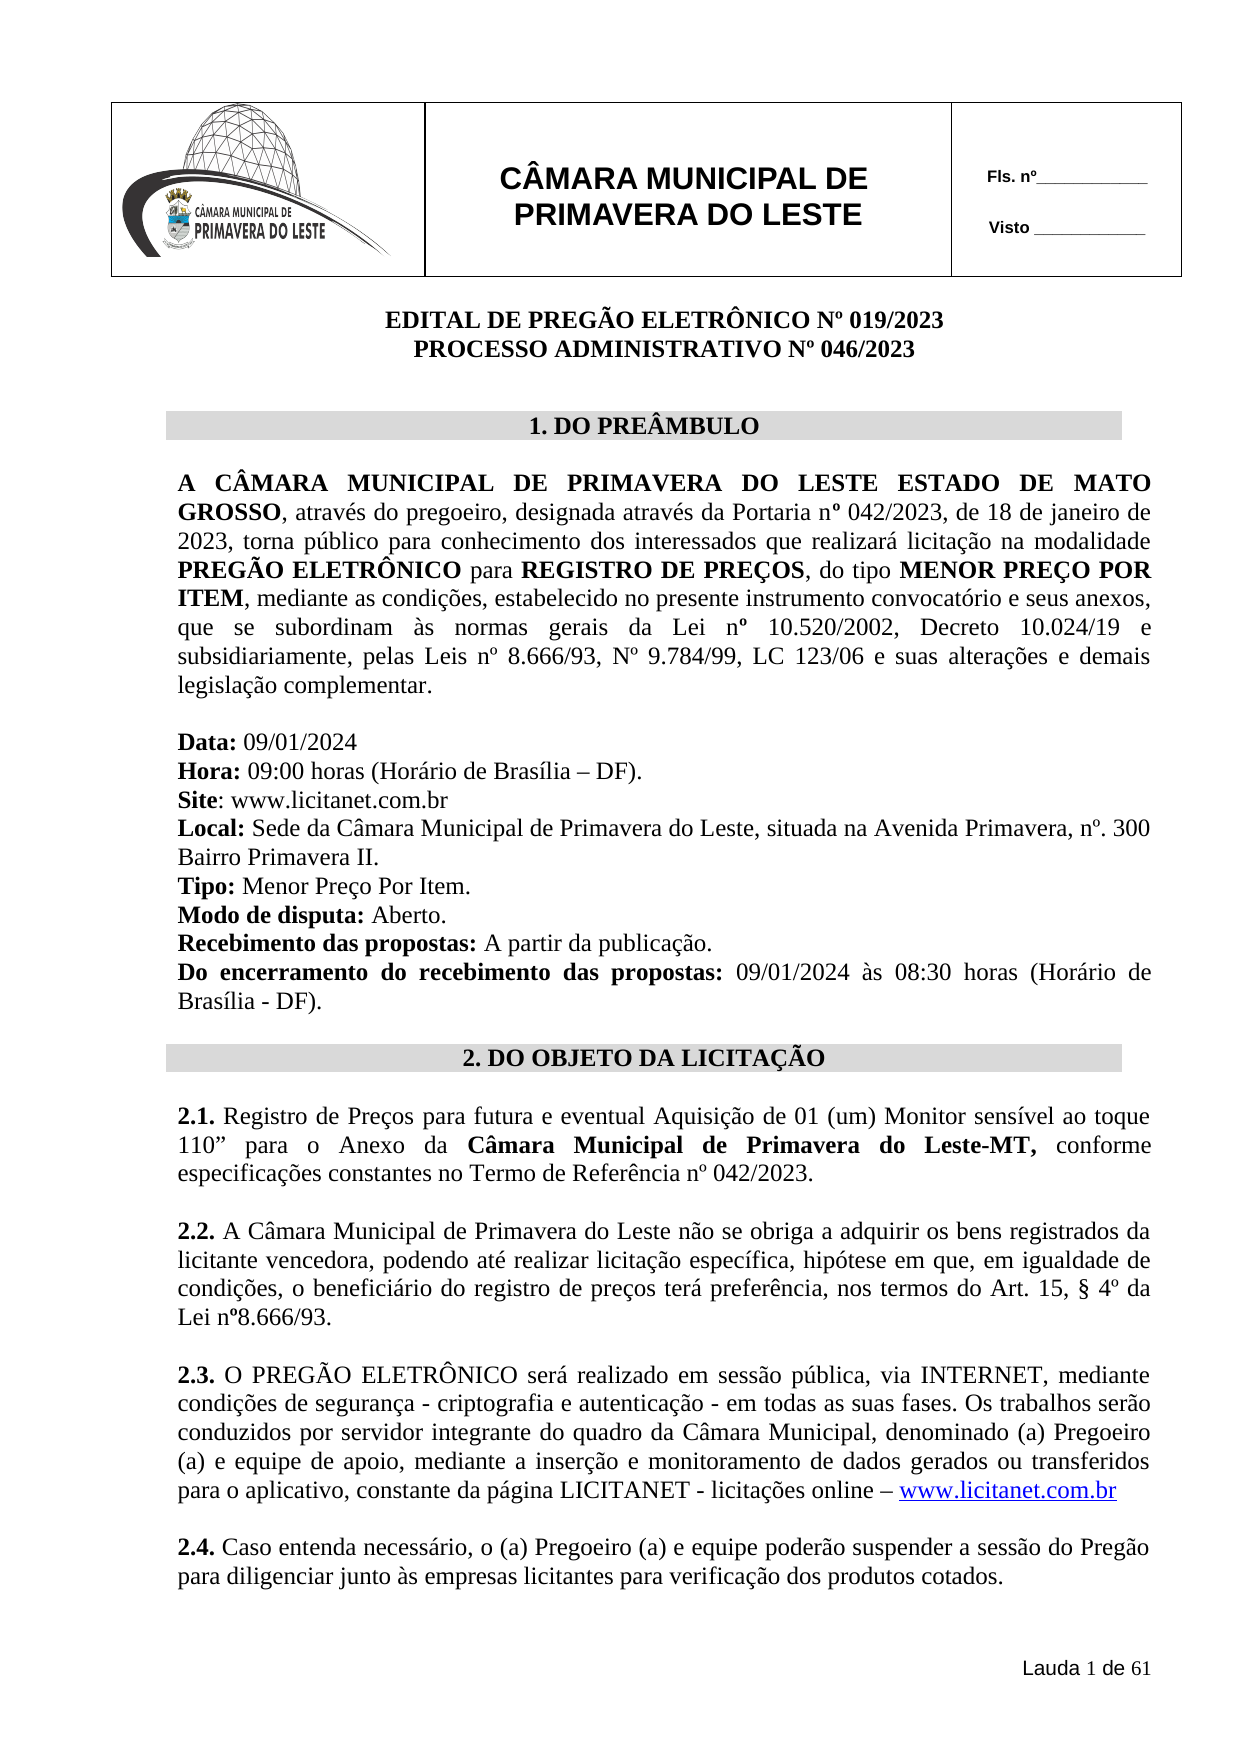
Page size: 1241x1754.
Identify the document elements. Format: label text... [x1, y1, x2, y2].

text Tipo: Menor Preço Por Item. [177, 871, 1152, 900]
text 2.1. Registro de Preços para futura e eventual Aquisição de 01 (um) Monitor sensível ao toque 110” para o Anexo da Câmara Municipal de Primavera do Leste-MT, conforme especificações constantes no Termo de Referência nº 042/2023. [177, 1101, 1152, 1187]
text Hora: 09:00 horas (Horário de Brasília – DF). [177, 756, 1152, 785]
text Recebimento das propostas: A partir da publicação. [177, 928, 1152, 957]
picture [122, 103, 392, 257]
text Site: www.licitanet.com.br [177, 785, 1152, 813]
text 2.3. O PREGÃO ELETRÔNICO será realizado em sessão pública, via INTERNET, mediante condições de segurança - criptografia e autenticação - em todas as suas fases. Os trabalhos serão conduzidos por servidor integrante do quadro da Câmara Municipal, denominado (a) Pregoeiro (a) e equipe de apoio, mediante a inserção e monitoramento de dados gerados ou transferidos para o aplicativo, constante da página LICITANET - licitações online – www.licitanet.com.br [177, 1360, 1152, 1503]
text Local: Sede da Câmara Municipal de Primavera do Leste, situada na Avenida Primavera, nº. 300 Bairro Primavera II. [177, 813, 1152, 871]
text 2.4. Caso entenda necessário, o (a) Pregoeiro (a) e equipe poderão suspender a sessão do Pregão para diligenciar junto às empresas licitantes para verificação dos produtos cotados. [177, 1532, 1152, 1590]
table_header 2. DO OBJETO DA LICITAÇÃO [166, 1044, 1122, 1072]
text EDITAL DE PREGÃO ELETRÔNICO Nº 019/2023 [177, 306, 1152, 334]
text Data: 09/01/2024 [177, 727, 1152, 756]
table_header 1. DO PREÂMBULO [166, 411, 1122, 440]
text 2.2. A Câmara Municipal de Primavera do Leste não se obriga a adquirir os bens registrados da licitante vencedora, podendo até realizar licitação específica, hipótese em que, em igualdade de condições, o beneficiário do registro de preços terá preferência, nos termos do Art. 15, § 4º da Lei nº8.666/93. [177, 1216, 1152, 1331]
text A CÂMARA MUNICIPAL DE PRIMAVERA DO LESTE ESTADO DE MATO GROSSO, através do pregoeiro, designada através da Portaria nº 042/2023, de 18 de janeiro de 2023, torna público para conhecimento dos interessados que realizará licitação na modalidade PREGÃO ELETRÔNICO para REGISTRO DE PREÇOS, do tipo MENOR PREÇO POR ITEM, mediante as condições, estabelecido no presente instrumento convocatório e seus anexos, que se subordinam às normas gerais da Lei nº 10.520/2002, Decreto 10.024/19 e subsidiariamente, pelas Leis nº 8.666/93, Nº 9.784/99, LC 123/06 e suas alterações e demais legislação complementar. [177, 468, 1152, 698]
text PROCESSO ADMINISTRATIVO Nº 046/2023 [177, 334, 1152, 363]
text Modo de disputa: Aberto. [177, 900, 1152, 928]
text Do encerramento do recebimento das propostas: 09/01/2024 às 08:30 horas (Horário de Brasília - DF). [177, 957, 1152, 1015]
